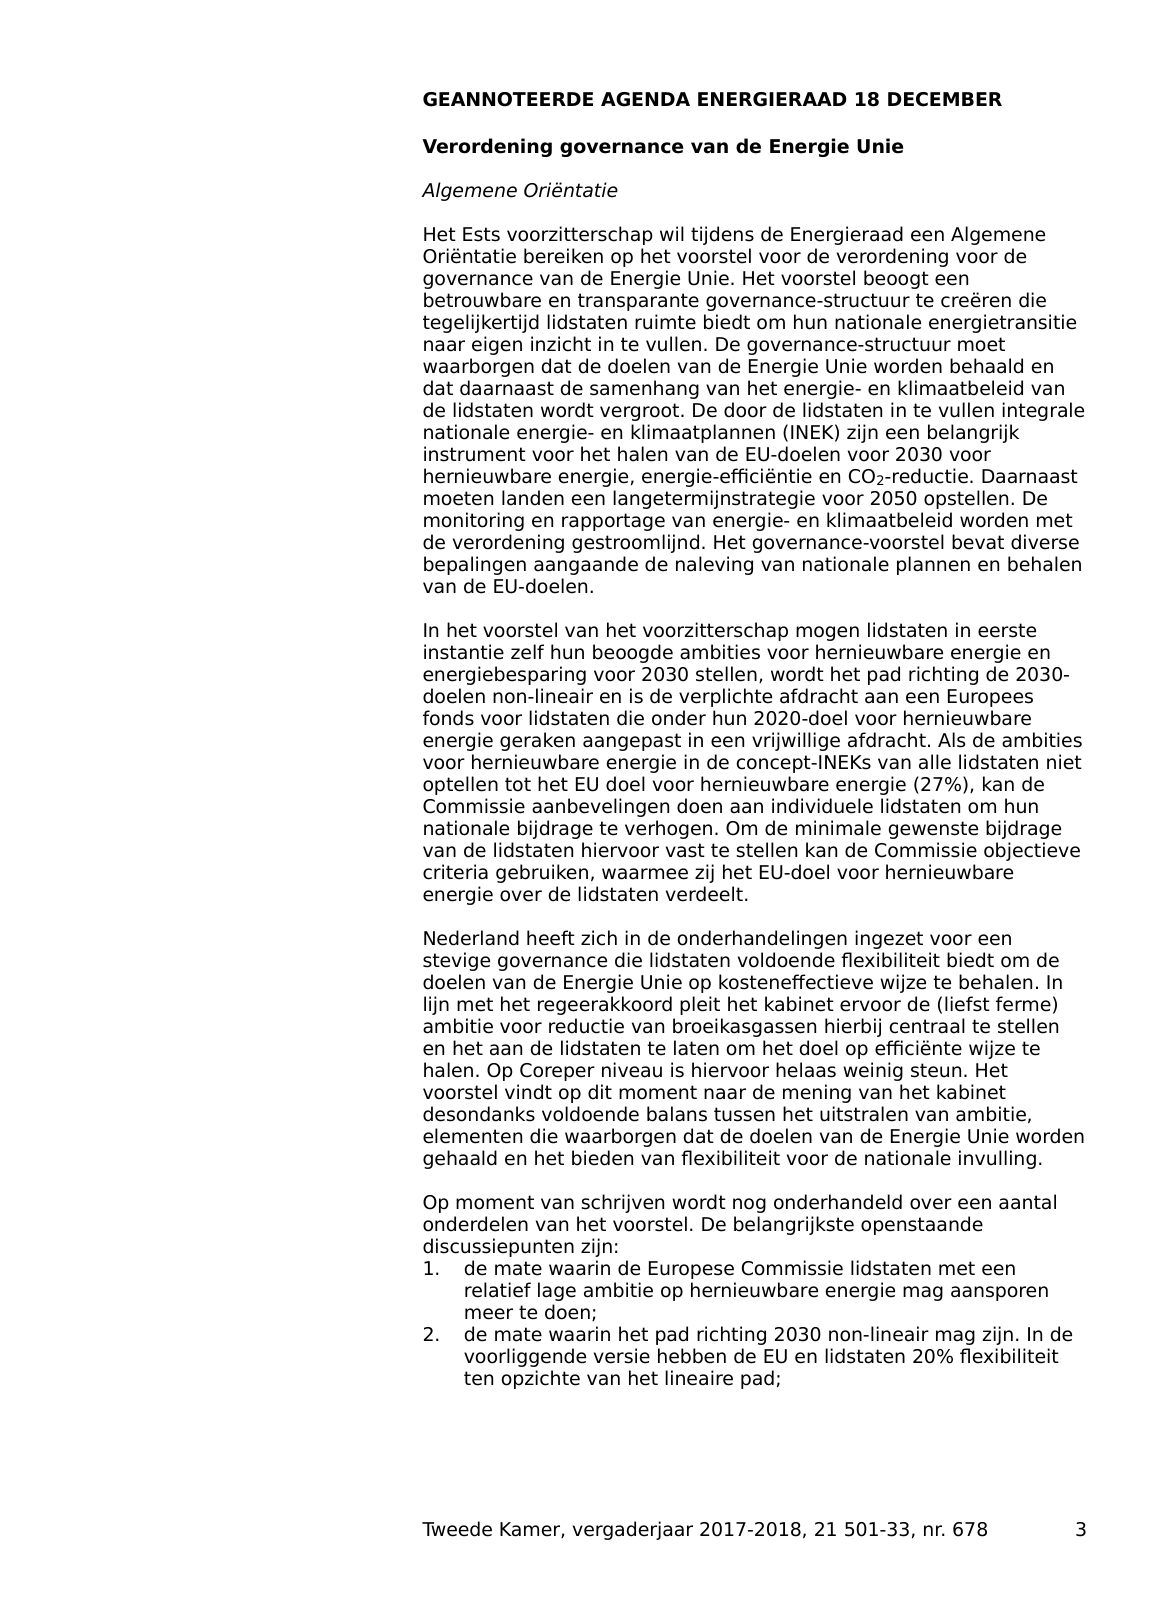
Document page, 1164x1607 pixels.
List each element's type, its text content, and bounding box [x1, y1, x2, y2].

text 1. de mate waarin de Europese Commissie lidstaten met een relatief lage ambitie op hernieuwbare energie mag aansporen meer te doen; [422, 1258, 1087, 1324]
text Het Ests voorzitterschap wil tijdens de Energieraad een Algemene Oriëntatie bereiken op het voorstel voor de verordening voor de governance van de Energie Unie. Het voorstel beoogt een betrouwbare en transparante governance-structuur te creëren die tegelijkertijd lidstaten ruimte biedt om hun nationale energietransitie naar eigen inzicht in te vullen. De governance-structuur moet waarborgen dat de doelen van de Energie Unie worden behaald en dat daarnaast de samenhang van het energie- en klimaatbeleid van de lidstaten wordt vergroot. De door de lidstaten in te vullen integrale nationale energie- en klimaatplannen (INEK) zijn een belangrijk instrument voor het halen van de EU-doelen voor 2030 voor hernieuwbare energie, energie-efficiëntie en CO2-reductie. Daarnaast moeten landen een langetermijnstrategie voor 2050 opstellen. De monitoring en rapportage van energie- en klimaatbeleid worden met de verordening gestroomlijnd. Het governance-voorstel bevat diverse bepalingen aangaande de naleving van nationale plannen en behalen van de EU-doelen. [422, 224, 1087, 598]
text In het voorstel van het voorzitterschap mogen lidstaten in eerste instantie zelf hun beoogde ambities voor hernieuwbare energie en energiebesparing voor 2030 stellen, wordt het pad richting de 2030-doelen non-lineair en is de verplichte afdracht aan een Europees fonds voor lidstaten die onder hun 2020-doel voor hernieuwbare energie geraken aangepast in een vrijwillige afdracht. Als de ambities voor hernieuwbare energie in de concept-INEKs van alle lidstaten niet optellen tot het EU doel voor hernieuwbare energie (27%), kan de Commissie aanbevelingen doen aan individuele lidstaten om hun nationale bijdrage te verhogen. Om de minimale gewenste bijdrage van de lidstaten hiervoor vast te stellen kan de Commissie objectieve criteria gebruiken, waarmee zij het EU-doel voor hernieuwbare energie over de lidstaten verdeelt. [422, 620, 1087, 906]
subtitle Verordening governance van de Energie Unie [422, 136, 1087, 158]
text Algemene Oriëntatie [422, 180, 1087, 202]
text Nederland heeft zich in de onderhandelingen ingezet voor een stevige governance die lidstaten voldoende flexibiliteit biedt om de doelen van de Energie Unie op kosteneffectieve wijze te behalen. In lijn met het regeerakkoord pleit het kabinet ervoor de (liefst ferme) ambitie voor reductie van broeikasgassen hierbij centraal te stellen en het aan de lidstaten te laten om het doel op efficiënte wijze te halen. Op Coreper niveau is hiervoor helaas weinig steun. Het voorstel vindt op dit moment naar de mening van het kabinet desondanks voldoende balans tussen het uitstralen van ambitie, elementen die waarborgen dat de doelen van de Energie Unie worden gehaald en het bieden van flexibiliteit voor de nationale invulling. [422, 928, 1087, 1170]
subtitle GEANNOTEERDE AGENDA ENERGIERAAD 18 DECEMBER [422, 89, 1087, 111]
text 2. de mate waarin het pad richting 2030 non-lineair mag zijn. In de voorliggende versie hebben de EU en lidstaten 20% flexibiliteit ten opzichte van het lineaire pad; [422, 1324, 1087, 1390]
text Op moment van schrijven wordt nog onderhandeld over een aantal onderdelen van het voorstel. De belangrijkste openstaande discussiepunten zijn: [422, 1192, 1087, 1258]
